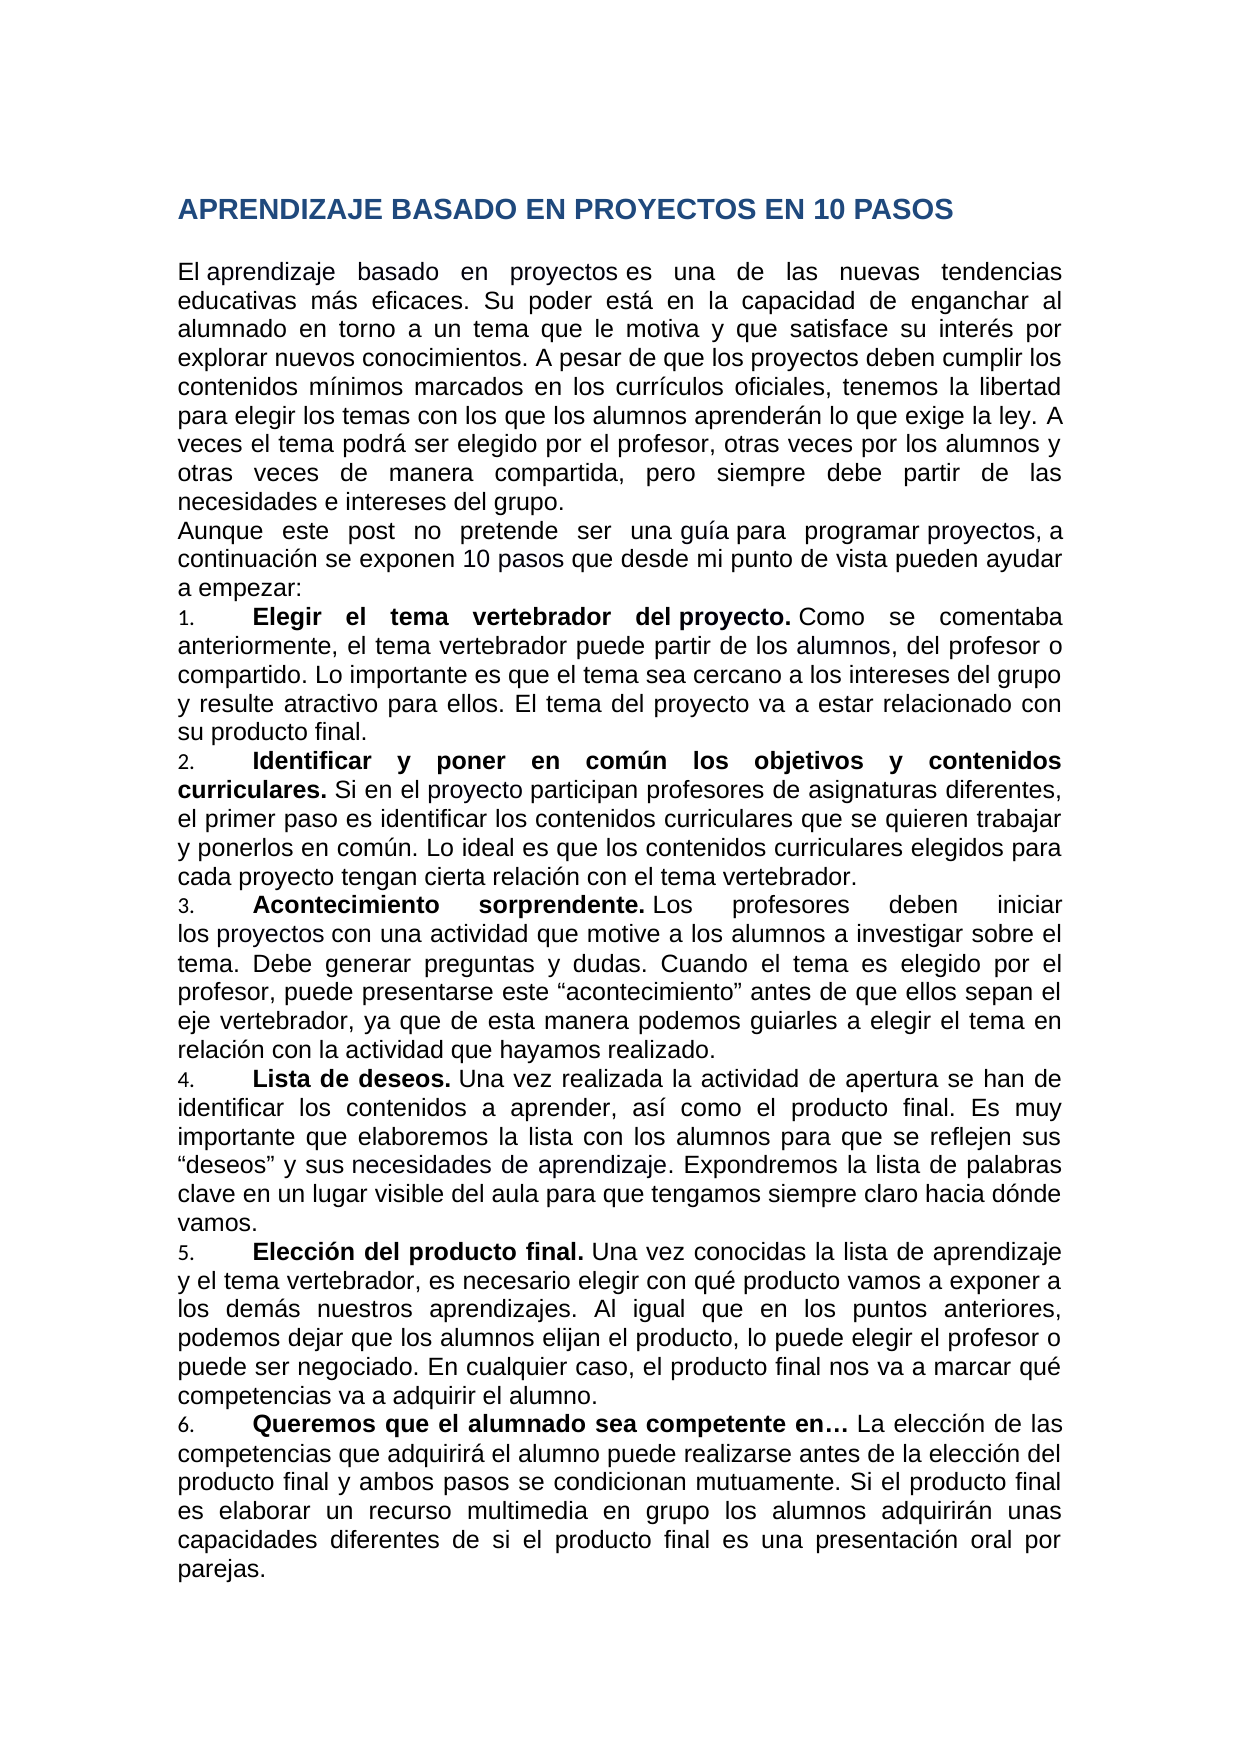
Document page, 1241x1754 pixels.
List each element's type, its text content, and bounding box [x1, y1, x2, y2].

list Acontecimiento sorprendente. Los profesores deben iniciar los proyectos con una actividad que motive a los alumnos a investigar sobre el tema. Debe generar preguntas y dudas. Cuando el tema es elegido por el profesor, puede presentarse este “acontecimiento” antes de que ellos sepan el eje vertebrador, ya que de esta manera podemos guiarles a elegir el tema en relación con la actividad que hayamos realizado. [177, 890, 1063, 1064]
text Aunque este post no pretende ser una guía para programar proyectos, a continuación se exponen 10 pasos que desde mi punto de vista pueden ayudar a empezar: [177, 516, 1063, 602]
subtitle APRENDIZAJE BASADO EN PROYECTOS EN 10 PASOS [177, 148, 1063, 226]
list Identificar y poner en común los objetivos y contenidos curriculares. Si en el proyecto participan profesores de asignaturas diferentes, el primer paso es identificar los contenidos curriculares que se quieren trabajar y ponerlos en común. Lo ideal es que los contenidos curriculares elegidos para cada proyecto tengan cierta relación con el tema vertebrador. [177, 746, 1063, 890]
list Elección del producto final. Una vez conocidas la lista de aprendizaje y el tema vertebrador, es necesario elegir con qué producto vamos a exponer a los demás nuestros aprendizajes. Al igual que en los puntos anteriores, podemos dejar que los alumnos elijan el producto, lo puede elegir el profesor o puede ser negociado. En cualquier caso, el producto final nos va a marcar qué competencias va a adquirir el alumno. [177, 1237, 1063, 1409]
list Elegir el tema vertebrador del proyecto. Como se comentaba anteriormente, el tema vertebrador puede partir de los alumnos, del profesor o compartido. Lo importante es que el tema sea cercano a los intereses del grupo y resulte atractivo para ellos. El tema del proyecto va a estar relacionado con su producto final. [177, 602, 1063, 746]
list Lista de deseos. Una vez realizada la actividad de apertura se han de identificar los contenidos a aprender, así como el producto final. Es muy importante que elaboremos la lista con los alumnos para que se reflejen sus “deseos” y sus necesidades de aprendizaje. Expondremos la lista de palabras clave en un lugar visible del aula para que tengamos siempre claro hacia dónde vamos. [177, 1064, 1063, 1237]
list Queremos que el alumnado sea competente en… La elección de las competencias que adquirirá el alumno puede realizarse antes de la elección del producto final y ambos pasos se condicionan mutuamente. Si el producto final es elaborar un recurso multimedia en grupo los alumnos adquirirán unas capacidades diferentes de si el producto final es una presentación oral por parejas. [177, 1409, 1063, 1582]
text El aprendizaje basado en proyectos es una de las nuevas tendencias educativas más eficaces. Su poder está en la capacidad de enganchar al alumnado en torno a un tema que le motiva y que satisface su interés por explorar nuevos conocimientos. A pesar de que los proyectos deben cumplir los contenidos mínimos marcados en los currículos oficiales, tenemos la libertad para elegir los temas con los que los alumnos aprenderán lo que exige la ley. A veces el tema podrá ser elegido por el profesor, otras veces por los alumnos y otras veces de manera compartida, pero siempre debe partir de las necesidades e intereses del grupo. [177, 257, 1063, 516]
